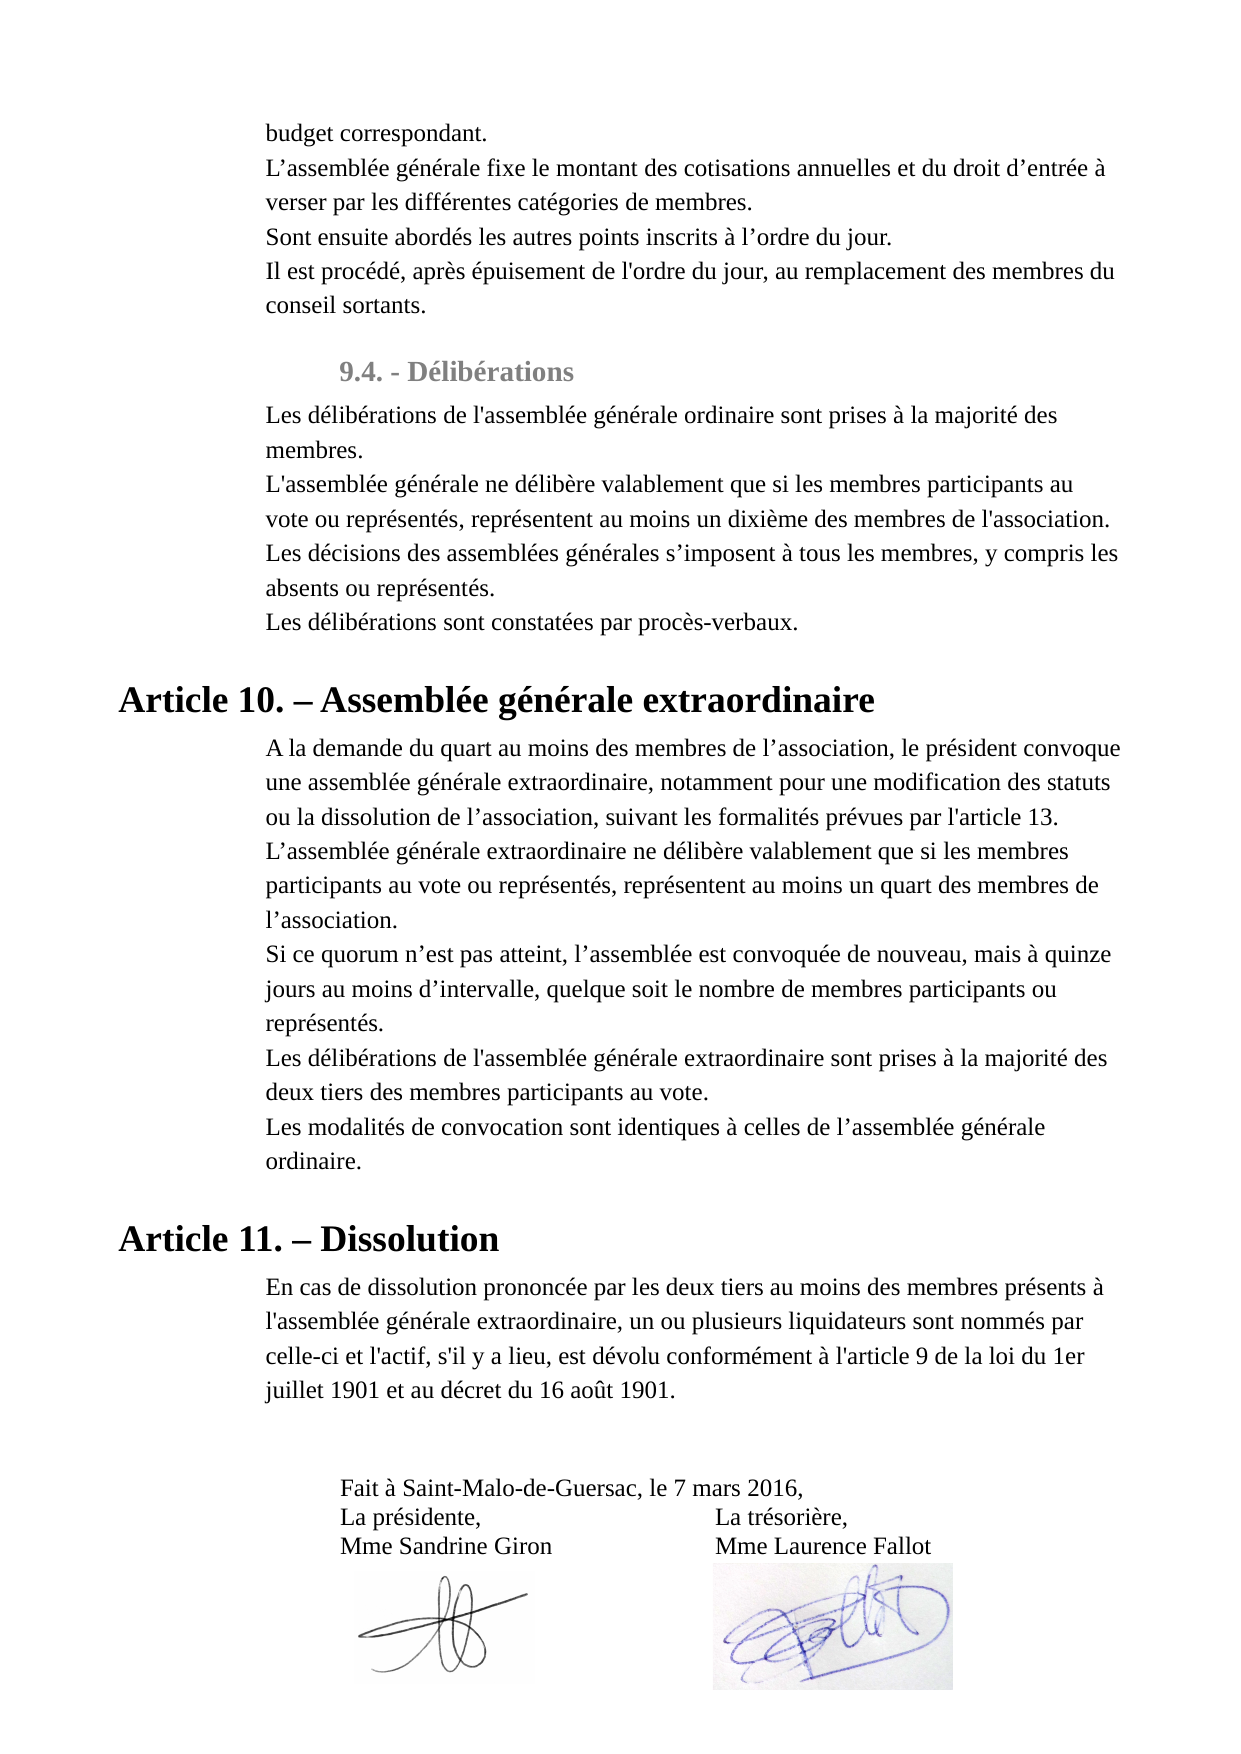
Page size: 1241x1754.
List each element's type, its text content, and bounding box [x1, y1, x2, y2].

picture [712, 1563, 953, 1690]
list Les délibérations de l'assemblée générale ordinaire sont prises à la majorité des membres. L'assemblée générale ne délibère valablement que si les membres participants au vote ou représentés, représentent au moins un dixième des membres de l'association. Les décisions des assemblées générales s’imposent à tous les membres, y compris les absents ou représentés. Les délibérations sont constatées par procès-verbaux. [236, 400, 1122, 636]
list A la demande du quart au moins des membres de l’association, le président convoque une assemblée générale extraordinaire, notamment pour une modification des statuts ou la dissolution de l’association, suivant les formalités prévues par l'article 13. L’assemblée générale extraordinaire ne délibère valablement que si les membres participants au vote ou représentés, représentent au moins un quart des membres de l’association. Si ce quorum n’est pas atteint, l’assemblée est convoquée de nouveau, mais à quinze jours au moins d’intervalle, quelque soit le nombre de membres participants ou représentés. Les délibérations de l'assemblée générale extraordinaire sont prises à la majorité des deux tiers des membres participants au vote. Les modalités de convocation sont identiques à celles de l’assemblée générale ordinaire. [236, 733, 1122, 1175]
text Fait à Saint-Malo-de-Guersac, le 7 mars 2016, La présidente, La trésorière, Mme Sandrine Giron Mme Laurence Fallot [340, 1473, 1122, 1560]
picture [354, 1571, 535, 1684]
subtitle Article 11. – Dissolution [118, 1216, 1122, 1259]
subtitle Article 10. – Assemblée générale extraordinaire [118, 677, 1122, 720]
subtitle 9.4. - Délibérations [309, 354, 1122, 388]
list budget correspondant. L’assemblée générale fixe le montant des cotisations annuelles et du droit d’entrée à verser par les différentes catégories de membres. Sont ensuite abordés les autres points inscrits à l’ordre du jour. Il est procédé, après épuisement de l'ordre du jour, au remplacement des membres du conseil sortants. [236, 118, 1122, 319]
list En cas de dissolution prononcée par les deux tiers au moins des membres présents à l'assemblée générale extraordinaire, un ou plusieurs liquidateurs sont nommés par celle-ci et l'actif, s'il y a lieu, est dévolu conformément à l'article 9 de la loi du 1er juillet 1901 et au décret du 16 août 1901. [236, 1272, 1122, 1404]
